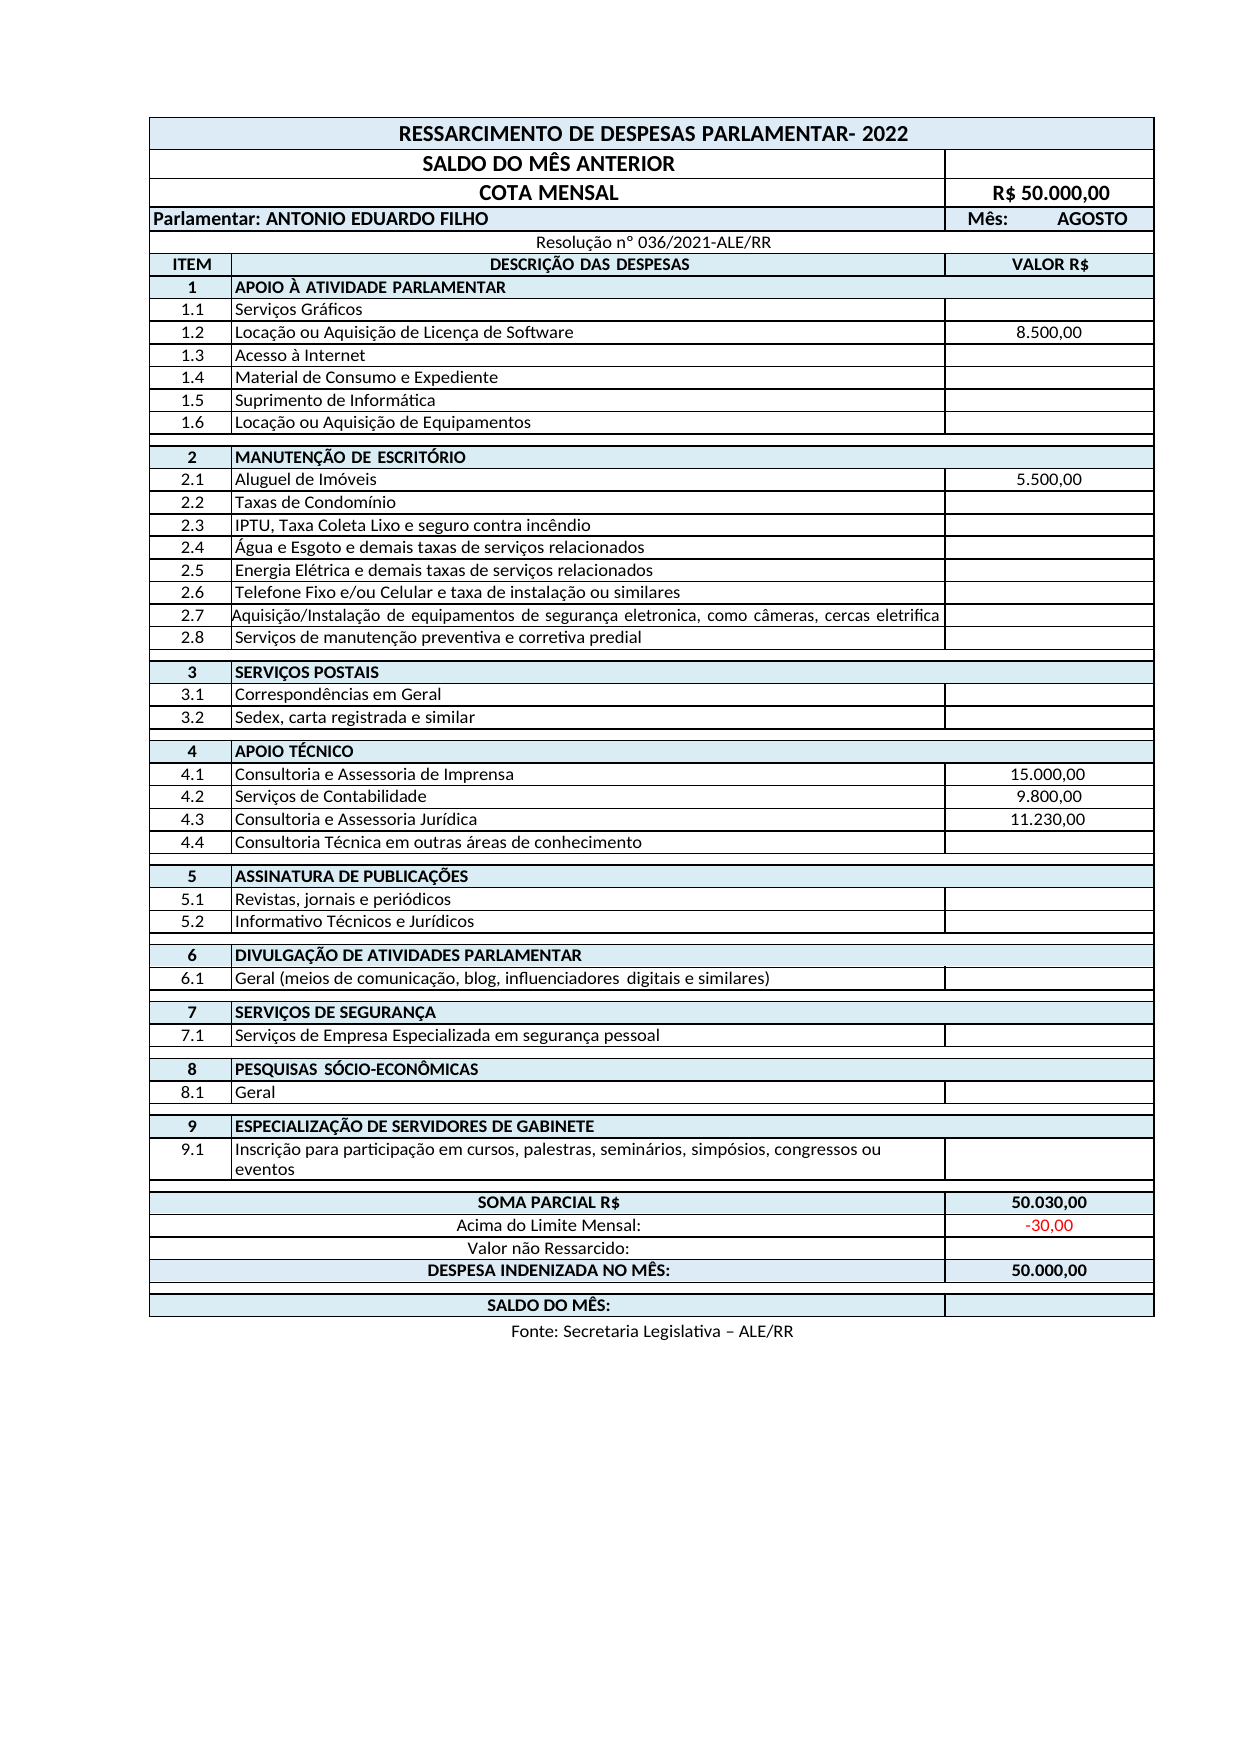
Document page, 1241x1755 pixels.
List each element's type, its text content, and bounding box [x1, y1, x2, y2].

table_cell Locação ou Aquisição de Licença de Software [232, 322, 944, 343]
table_cell [946, 911, 1153, 932]
table_cell [150, 934, 1153, 944]
table_cell 3.1 [150, 684, 231, 705]
table_cell 7 [150, 1002, 231, 1023]
table_cell Material de Consumo e Expediente [232, 367, 944, 388]
table_cell Correspondências em Geral [232, 684, 944, 705]
table_cell [946, 492, 1153, 513]
table_cell APOIO À ATIVIDADE PARLAMENTAR [232, 277, 1153, 298]
table_cell [946, 1238, 1153, 1259]
table_cell [946, 707, 1153, 728]
text Fonte: Secretaria Legislativa – ALE/RR [510, 1320, 794, 1342]
table_cell 4.2 [150, 786, 231, 807]
table_cell Suprimento de Informática [232, 390, 944, 411]
table_cell Sedex, carta registrada e similar [232, 707, 944, 728]
table_cell VALOR R$ [946, 254, 1153, 275]
table_cell 7.1 [150, 1025, 231, 1046]
table_cell 9.1 [150, 1139, 231, 1179]
table_cell [946, 515, 1153, 535]
table_cell 1.5 [150, 390, 231, 411]
table_cell Aquisição/Instalação de equipamentos de segurança eletronica, como câmeras, cercas eletrifica [232, 605, 944, 626]
table_cell [946, 390, 1153, 411]
table_cell -30,00 [946, 1215, 1153, 1236]
table_cell Aluguel de Imóveis [232, 469, 944, 490]
table_cell Geral (meios de comunicação, blog, influenciadores digitais e similares) [232, 968, 944, 989]
table_cell Taxas de Condomínio [232, 492, 944, 513]
table_cell IPTU, Taxa Coleta Lixo e seguro contra incêndio [232, 515, 944, 535]
table_cell 6.1 [150, 968, 231, 989]
table_cell Água e Esgoto e demais taxas de serviços relacionados [232, 537, 944, 558]
table_cell Acesso à Internet [232, 345, 944, 366]
table_cell [946, 1295, 1153, 1316]
table_header RESSARCIMENTO DE DESPESAS PARLAMENTAR- 2022 [150, 118, 1153, 149]
table_cell [946, 582, 1153, 603]
table_cell MANUTENÇÃO DE ESCRITÓRIO [232, 447, 1153, 468]
table_cell 5.1 [150, 888, 231, 909]
table_cell [946, 627, 1153, 648]
table_cell [946, 684, 1153, 705]
table_cell [946, 1082, 1153, 1103]
table_cell 3.2 [150, 707, 231, 728]
table_cell 1.4 [150, 367, 231, 388]
table_cell [946, 150, 1153, 177]
table_cell Acima do Limite Mensal: [150, 1215, 944, 1236]
table_cell [946, 832, 1153, 853]
table_cell [150, 1283, 1153, 1293]
table_cell SERVIÇOS POSTAIS [232, 662, 1153, 683]
table_cell Resolução nº 036/2021-ALE/RR [150, 232, 1153, 252]
table_cell APOIO TÉCNICO [232, 741, 1153, 762]
table_cell [150, 991, 1153, 1001]
table_cell 2.1 [150, 469, 231, 490]
table_cell 2.2 [150, 492, 231, 513]
table_cell Geral [232, 1082, 944, 1103]
table_cell 8.1 [150, 1082, 231, 1103]
table_cell 1 [150, 277, 231, 298]
table_cell [946, 968, 1153, 989]
table_cell 4 [150, 741, 231, 762]
table_cell SALDO DO MÊS: [150, 1295, 944, 1316]
table_cell 50.030,00 [946, 1193, 1153, 1213]
table_cell 2.5 [150, 560, 231, 581]
table_cell Serviços de Empresa Especializada em segurança pessoal [232, 1025, 944, 1046]
table_cell SOMA PARCIAL R$ [150, 1193, 944, 1213]
table_cell 50.000,00 [946, 1260, 1153, 1281]
table_cell ASSINATURA DE PUBLICAÇÕES [232, 866, 1153, 887]
table_cell 8.500,00 [946, 322, 1153, 343]
table_cell 6 [150, 945, 231, 966]
table_cell [946, 412, 1153, 433]
table_cell [946, 888, 1153, 909]
table_cell DESCRIÇÃO DAS DESPESAS [232, 254, 944, 275]
table_cell Serviços de manutenção preventiva e corretiva predial [232, 627, 944, 648]
table_cell Consultoria e Assessoria Jurídica [232, 809, 944, 830]
table_cell ESPECIALIZAÇÃO DE SERVIDORES DE GABINETE [232, 1116, 1153, 1137]
table_cell 2.4 [150, 537, 231, 558]
table_cell [150, 1047, 1153, 1057]
table_cell [946, 560, 1153, 581]
table_cell 1.2 [150, 322, 231, 343]
table_cell 1.6 [150, 412, 231, 433]
table_cell DIVULGAÇÃO DE ATIVIDADES PARLAMENTAR [232, 945, 1153, 966]
table_cell [150, 854, 1153, 864]
table_cell Informativo Técnicos e Jurídicos [232, 911, 944, 932]
table_cell 9.800,00 [946, 786, 1153, 807]
table_cell [946, 537, 1153, 558]
table_cell Telefone Fixo e/ou Celular e taxa de instalação ou similares [232, 582, 944, 603]
table_cell ITEM [150, 254, 231, 275]
table_cell 4.3 [150, 809, 231, 830]
table_cell 5.500,00 [946, 469, 1153, 490]
table_cell Revistas, jornais e periódicos [232, 888, 944, 909]
table_cell 9 [150, 1116, 231, 1137]
table_cell [946, 605, 1153, 626]
table_cell [946, 1025, 1153, 1046]
table_cell Serviços de Contabilidade [232, 786, 944, 807]
table_cell R$ 50.000,00 [946, 179, 1153, 206]
table_cell Energia Elétrica e demais taxas de serviços relacionados [232, 560, 944, 581]
table_cell 1.1 [150, 299, 231, 320]
table_cell 5.2 [150, 911, 231, 932]
table_cell Consultoria e Assessoria de Imprensa [232, 764, 944, 785]
table_cell Parlamentar: ANTONIO EDUARDO FILHO [150, 208, 944, 230]
table_cell Serviços Gráficos [232, 299, 944, 320]
table_cell [946, 367, 1153, 388]
table_cell 15.000,00 [946, 764, 1153, 785]
table_cell SERVIÇOS DE SEGURANÇA [232, 1002, 1153, 1023]
table_cell Mês: AGOSTO [946, 208, 1153, 230]
table_cell 2 [150, 447, 231, 468]
table_cell [150, 1104, 1153, 1114]
table_cell [150, 1181, 1153, 1191]
table_cell 1.3 [150, 345, 231, 366]
table_cell Locação ou Aquisição de Equipamentos [232, 412, 944, 433]
table_cell Consultoria Técnica em outras áreas de conhecimento [232, 832, 944, 853]
table_cell 8 [150, 1059, 231, 1080]
table_cell Valor não Ressarcido: [150, 1238, 944, 1259]
table_cell SALDO DO MÊS ANTERIOR [150, 150, 944, 177]
table_cell 11.230,00 [946, 809, 1153, 830]
table_cell 2.8 [150, 627, 231, 648]
table_cell [946, 1139, 1153, 1179]
table_cell 2.3 [150, 515, 231, 535]
table_cell [150, 650, 1153, 660]
table_cell [150, 730, 1153, 739]
table_cell COTA MENSAL [150, 179, 944, 206]
table_cell 2.6 [150, 582, 231, 603]
table_cell 4.4 [150, 832, 231, 853]
table_cell [946, 299, 1153, 320]
table_cell 4.1 [150, 764, 231, 785]
table_cell PESQUISAS SÓCIO-ECONÔMICAS [232, 1059, 1153, 1080]
table_cell 2.7 [150, 605, 231, 626]
table_cell 3 [150, 662, 231, 683]
table_cell [150, 435, 1153, 445]
table_cell [946, 345, 1153, 366]
table_cell 5 [150, 866, 231, 887]
table_cell DESPESA INDENIZADA NO MÊS: [150, 1260, 944, 1281]
table_cell Inscrição para participação em cursos, palestras, seminários, simpósios, congressos ou eventos [232, 1139, 944, 1179]
